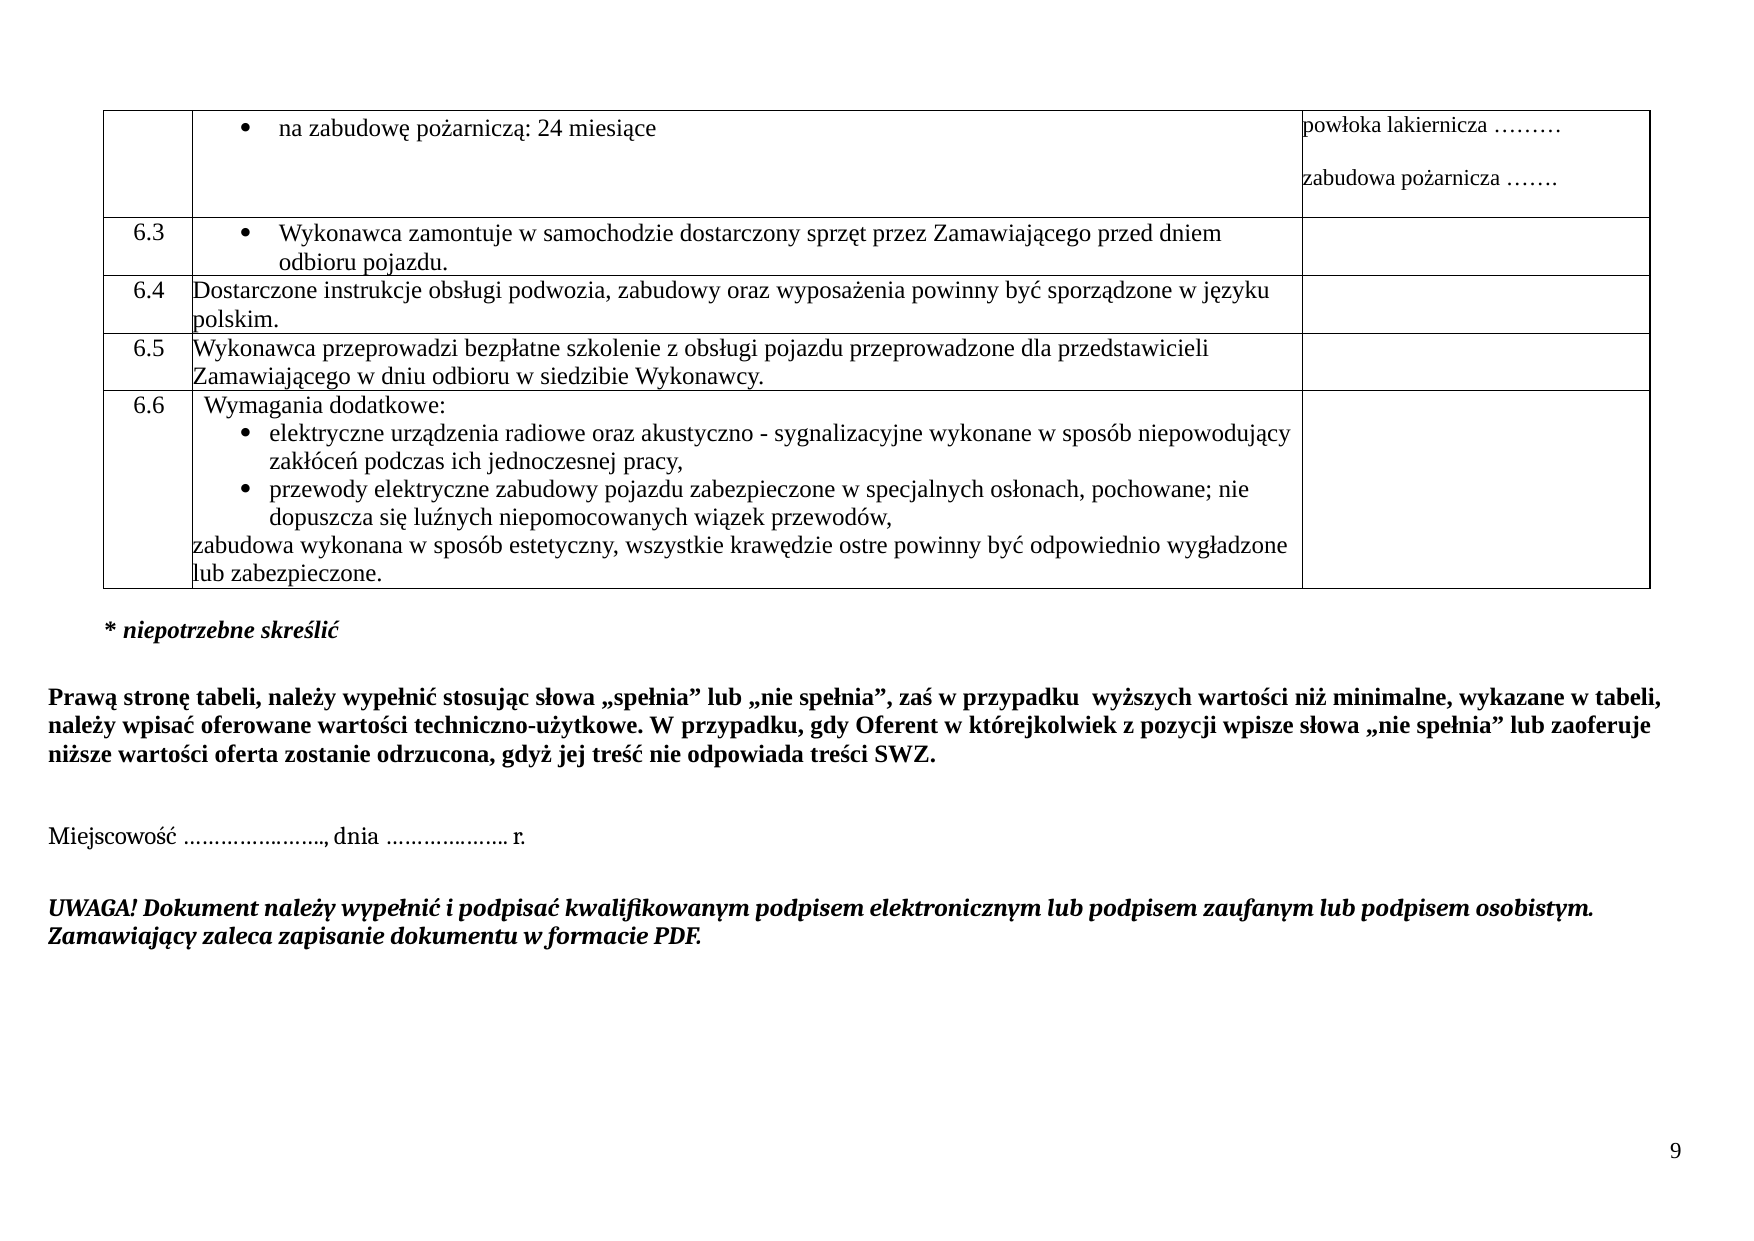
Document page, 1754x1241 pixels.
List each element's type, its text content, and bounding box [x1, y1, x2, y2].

table_cell 6.6 [104, 391, 192, 587]
table_cell [1303, 391, 1649, 587]
table_cell 6.5 [104, 334, 192, 390]
table_cell [1303, 276, 1649, 333]
table_cell 6.4 [104, 276, 192, 333]
table_cell powłoka lakiernicza ……… zabudowa pożarnicza ……. [1303, 111, 1649, 217]
table_cell Dostarczone instrukcje obsługi podwozia, zabudowy oraz wyposażenia powinny być sporządzone w języku polskim. [193, 276, 1302, 333]
text * niepotrzebne skreślić [48, 615, 1706, 643]
table_cell 6.3 [104, 218, 192, 275]
table_cell [1303, 334, 1649, 390]
text Zamawiający zaleca zapisanie dokumentu w formacie PDF. [48, 922, 1706, 951]
text Prawą stronę tabeli, należy wypełnić stosując słowa „spełnia” lub „nie spełnia”, zaś w przypadku wyższych wartości niż minimalne, wykazane w tabeli, należy wpisać oferowane wartości techniczno-użytkowe. W przypadku, gdy Oferent w którejkolwiek z pozycji wpisze słowa „nie spełnia” lub zaoferuje niższe wartości oferta zostanie odrzucona, gdyż jej treść nie odpowiada treści SWZ. [48, 682, 1706, 768]
table_cell [104, 111, 192, 217]
text UWAGA! Dokument należy wypełnić i podpisać kwalifikowanym podpisem elektronicznym lub podpisem zaufanym lub podpisem osobistym. [48, 893, 1706, 922]
table_cell Wykonawca zamontuje w samochodzie dostarczony sprzęt przez Zamawiającego przed dniem odbioru pojazdu. [193, 218, 1302, 275]
table_cell Wykonawca przeprowadzi bezpłatne szkolenie z obsługi pojazdu przeprowadzone dla przedstawicieli Zamawiającego w dniu odbioru w siedzibie Wykonawcy. [193, 334, 1302, 390]
table_cell Wymagania dodatkowe: elektryczne urządzenia radiowe oraz akustyczno - sygnalizacyjne wykonane w sposób niepowodujący zakłóceń podczas ich jednoczesnej pracy, przewody elektryczne zabudowy pojazdu zabezpieczone w specjalnych osłonach, pochowane; nie dopuszcza się luźnych niepomocowanych wiązek przewodów, zabudowa wykonana w sposób estetyczny, wszystkie krawędzie ostre powinny być odpowiednio wygładzone lub zabezpieczone. [193, 391, 1302, 587]
text Miejscowość …………….……., dnia ………….……. r. [48, 822, 1706, 850]
table_cell [1303, 218, 1649, 275]
table_cell Minimalny okres gwarancji: na podwozie: 24 miesiące, na perforację podwozia: 24 miesięcy, na powłokę lakierniczą: 24 miesięcy. na zabudowę pożarniczą: 24 miesiące [193, 111, 1302, 217]
